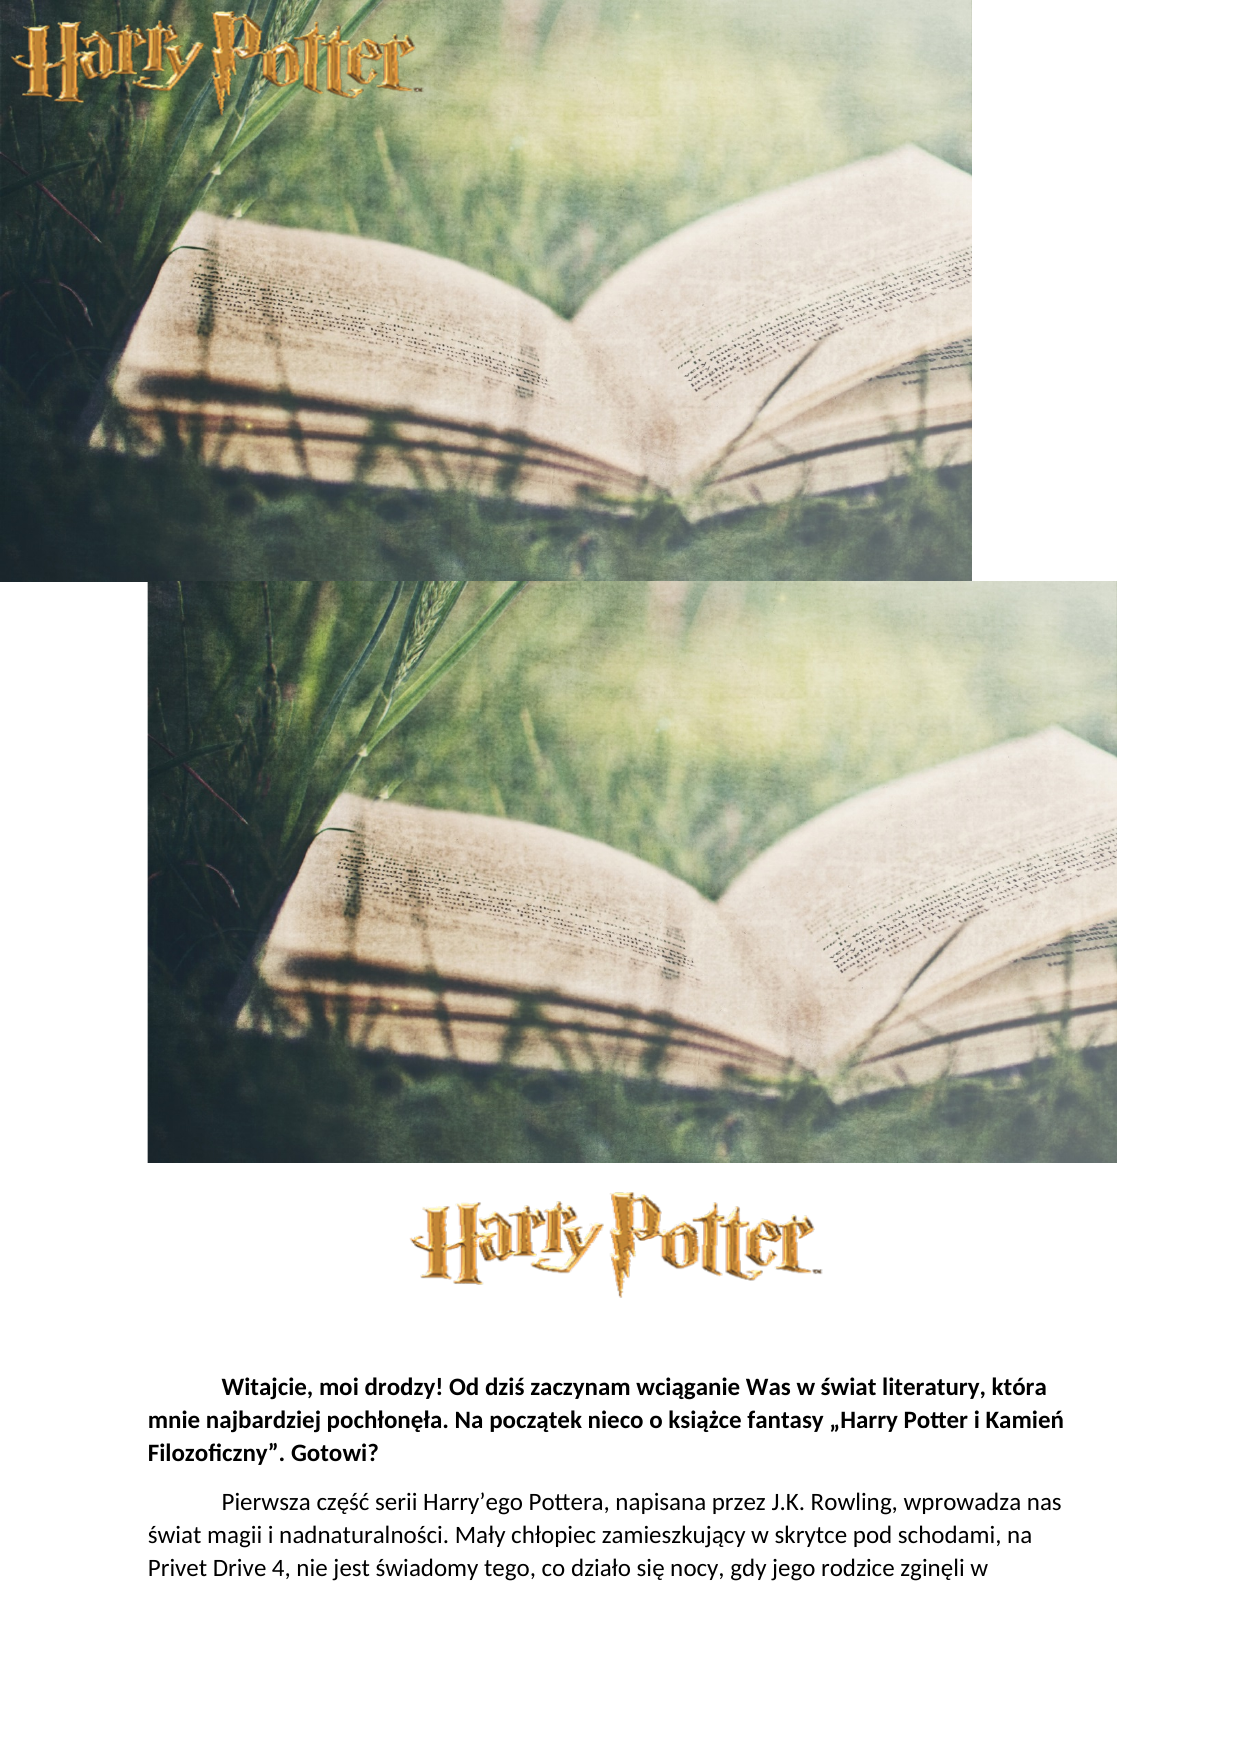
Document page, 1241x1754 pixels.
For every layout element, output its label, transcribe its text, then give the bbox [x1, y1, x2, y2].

text Witajcie, moi drodzy! Od dziś zaczynam wciąganie Was w świat literatury, która mnie najbardziej pochłonęła. Na początek nieco o książce fantasy „Harry Potter i Kamień Filozoficzny”. Gotowi? [148, 1371, 1093, 1467]
text Pierwsza część serii Harry’ego Pottera, napisana przez J.K. Rowling, wprowadza nas świat magii i nadnaturalności. Mały chłopiec zamieszkujący w skrytce pod schodami, na Privet Drive 4, nie jest świadomy tego, co działo się nocy, gdy jego rodzice zginęli w [148, 1486, 1093, 1583]
picture [399, 1181, 842, 1306]
picture [0, 0, 1117, 1163]
